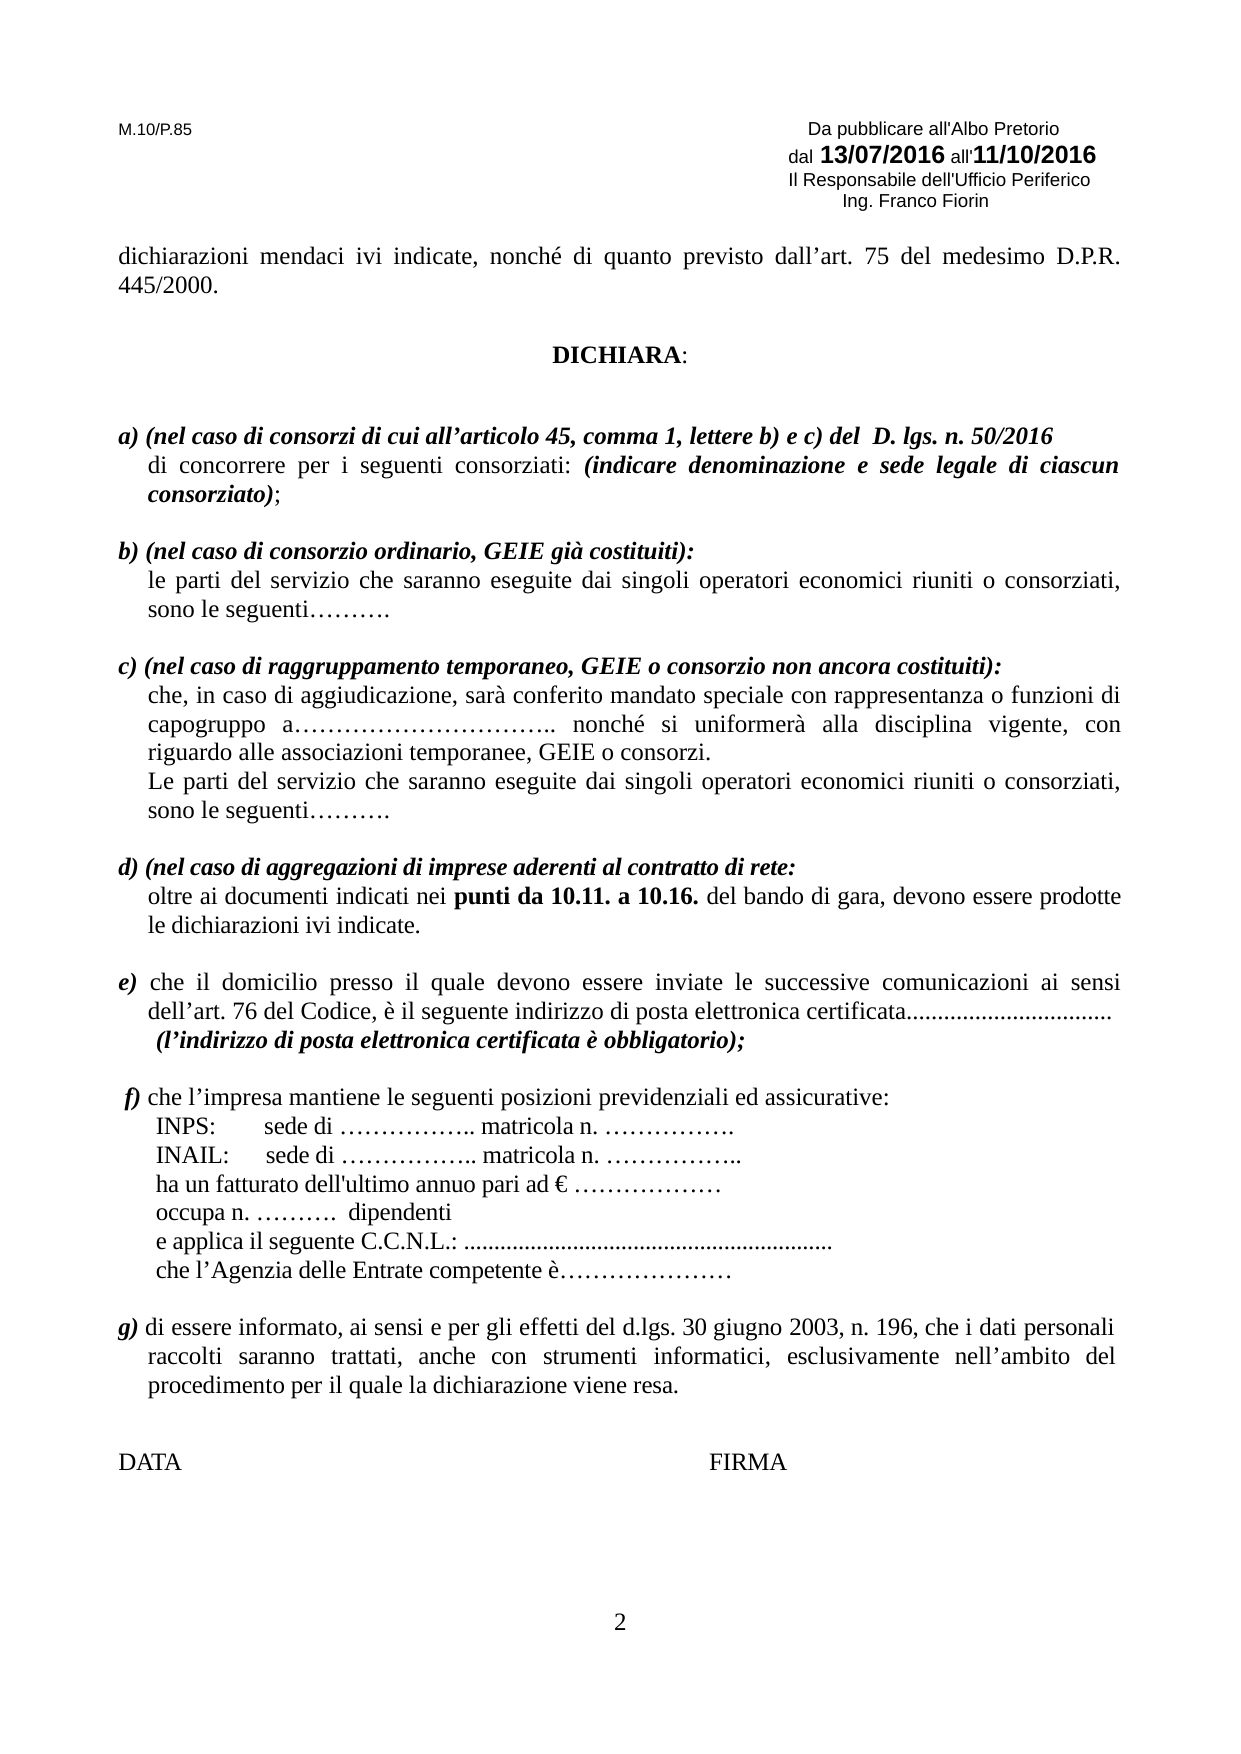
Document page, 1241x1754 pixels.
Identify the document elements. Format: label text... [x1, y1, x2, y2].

text che l’Agenzia delle Entrate competente è………………… [156, 1255, 1122, 1284]
text occupa n. ………. dipendenti [156, 1197, 1122, 1226]
text DICHIARA: [118, 340, 1122, 368]
text (l’indirizzo di posta elettronica certificata è obbligatorio); [118, 1025, 1122, 1054]
text e applica il seguente C.C.N.L.: ............................................................. [156, 1226, 1122, 1255]
text di concorrere per i seguenti consorziati: (indicare denominazione e sede legale di ciascun consorziato); [148, 450, 1122, 507]
text INPS: sede di …………….. matricola n. ……………. [118, 1111, 1122, 1140]
text che, in caso di aggiudicazione, sarà conferito mandato speciale con rappresentanza o funzioni di capogruppo a………………………….. nonché si uniformerà alla disciplina vigente, con riguardo alle associazioni temporanee, GEIE o consorzi. [148, 680, 1122, 766]
text b) (nel caso di consorzio ordinario, GEIE già costituiti): [118, 536, 1122, 565]
text e) che il domicilio presso il quale devono essere inviate le successive comunicazioni ai sensi dell’art. 76 del Codice, è il seguente indirizzo di posta elettronica certificata................................. [118, 967, 1122, 1025]
text INAIL: sede di …………….. matricola n. …………….. [118, 1140, 1122, 1169]
text ha un fatturato dell'ultimo annuo pari ad € ……………… [156, 1169, 1122, 1197]
text oltre ai documenti indicati nei punti da 10.11. a 10.16. del bando di gara, devono essere prodotte le dichiarazioni ivi indicate. [148, 881, 1122, 939]
text dichiarazioni mendaci ivi indicate, nonché di quanto previsto dall’art. 75 del medesimo D.P.R. 445/2000. [118, 241, 1122, 298]
text g) di essere informato, ai sensi e per gli effetti del d.lgs. 30 giugno 2003, n. 196, che i dati personali raccolti saranno trattati, anche con strumenti informatici, esclusivamente nell’ambito del procedimento per il quale la dichiarazione viene resa. [118, 1312, 1116, 1399]
text Le parti del servizio che saranno eseguite dai singoli operatori economici riuniti o consorziati, sono le seguenti………. [148, 766, 1122, 824]
text DATA FIRMA [118, 1447, 1122, 1476]
text a) (nel caso di consorzi di cui all’articolo 45, comma 1, lettere b) e c) del D. lgs. n. 50/2016 [118, 421, 1122, 450]
text c) (nel caso di raggruppamento temporaneo, GEIE o consorzio non ancora costituiti): [118, 651, 1122, 680]
text f) che l’impresa mantiene le seguenti posizioni previdenziali ed assicurative: [118, 1082, 1122, 1111]
text d) (nel caso di aggregazioni di imprese aderenti al contratto di rete: [118, 852, 1122, 881]
text le parti del servizio che saranno eseguite dai singoli operatori economici riuniti o consorziati, sono le seguenti………. [148, 565, 1122, 622]
